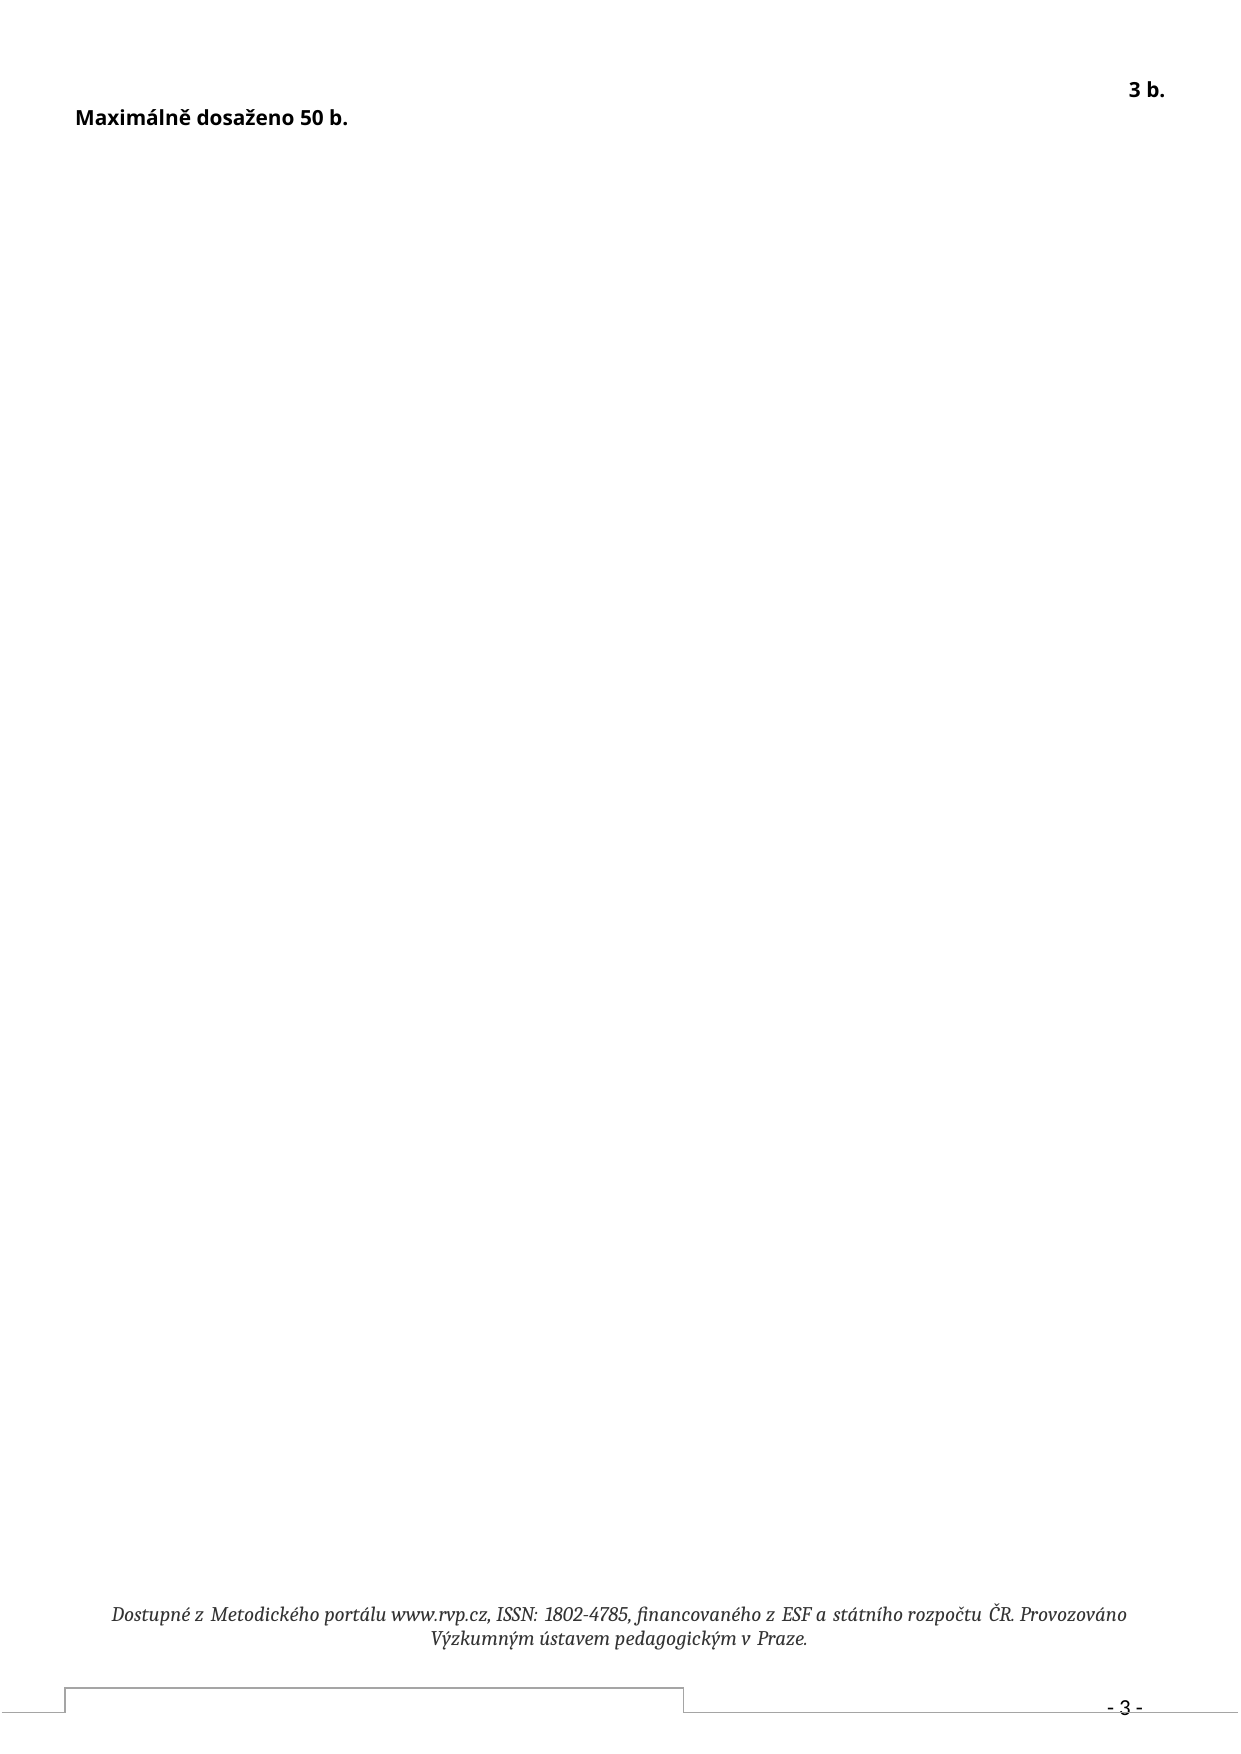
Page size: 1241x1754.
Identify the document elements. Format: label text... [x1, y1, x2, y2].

text 3 b. [75, 75, 1165, 103]
text Maximálně dosaženo 50 b. [75, 103, 1165, 132]
